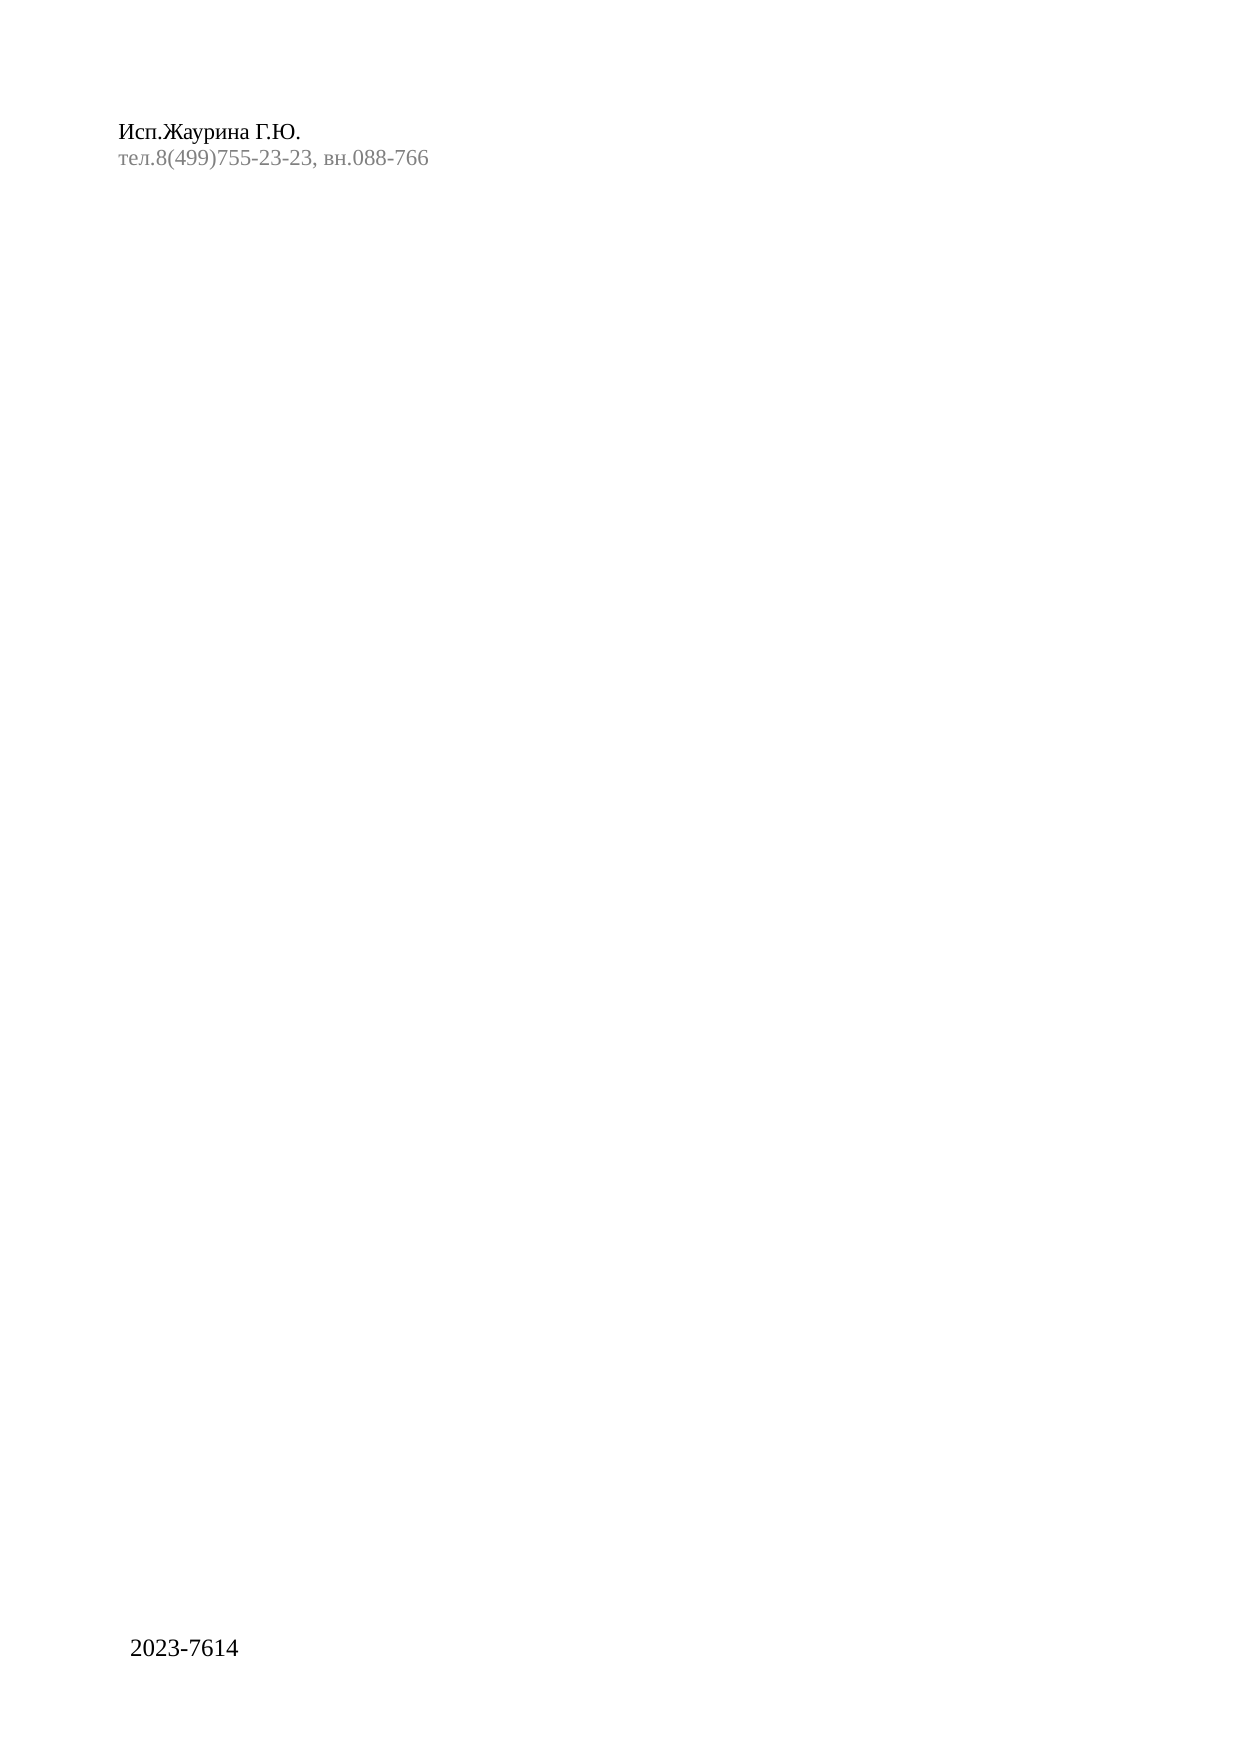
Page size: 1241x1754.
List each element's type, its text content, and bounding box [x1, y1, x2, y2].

text Исп.Жаурина Г.Ю. [118, 118, 1122, 144]
text тел.8(499)755-23-23, вн.088-766 [118, 144, 1122, 171]
